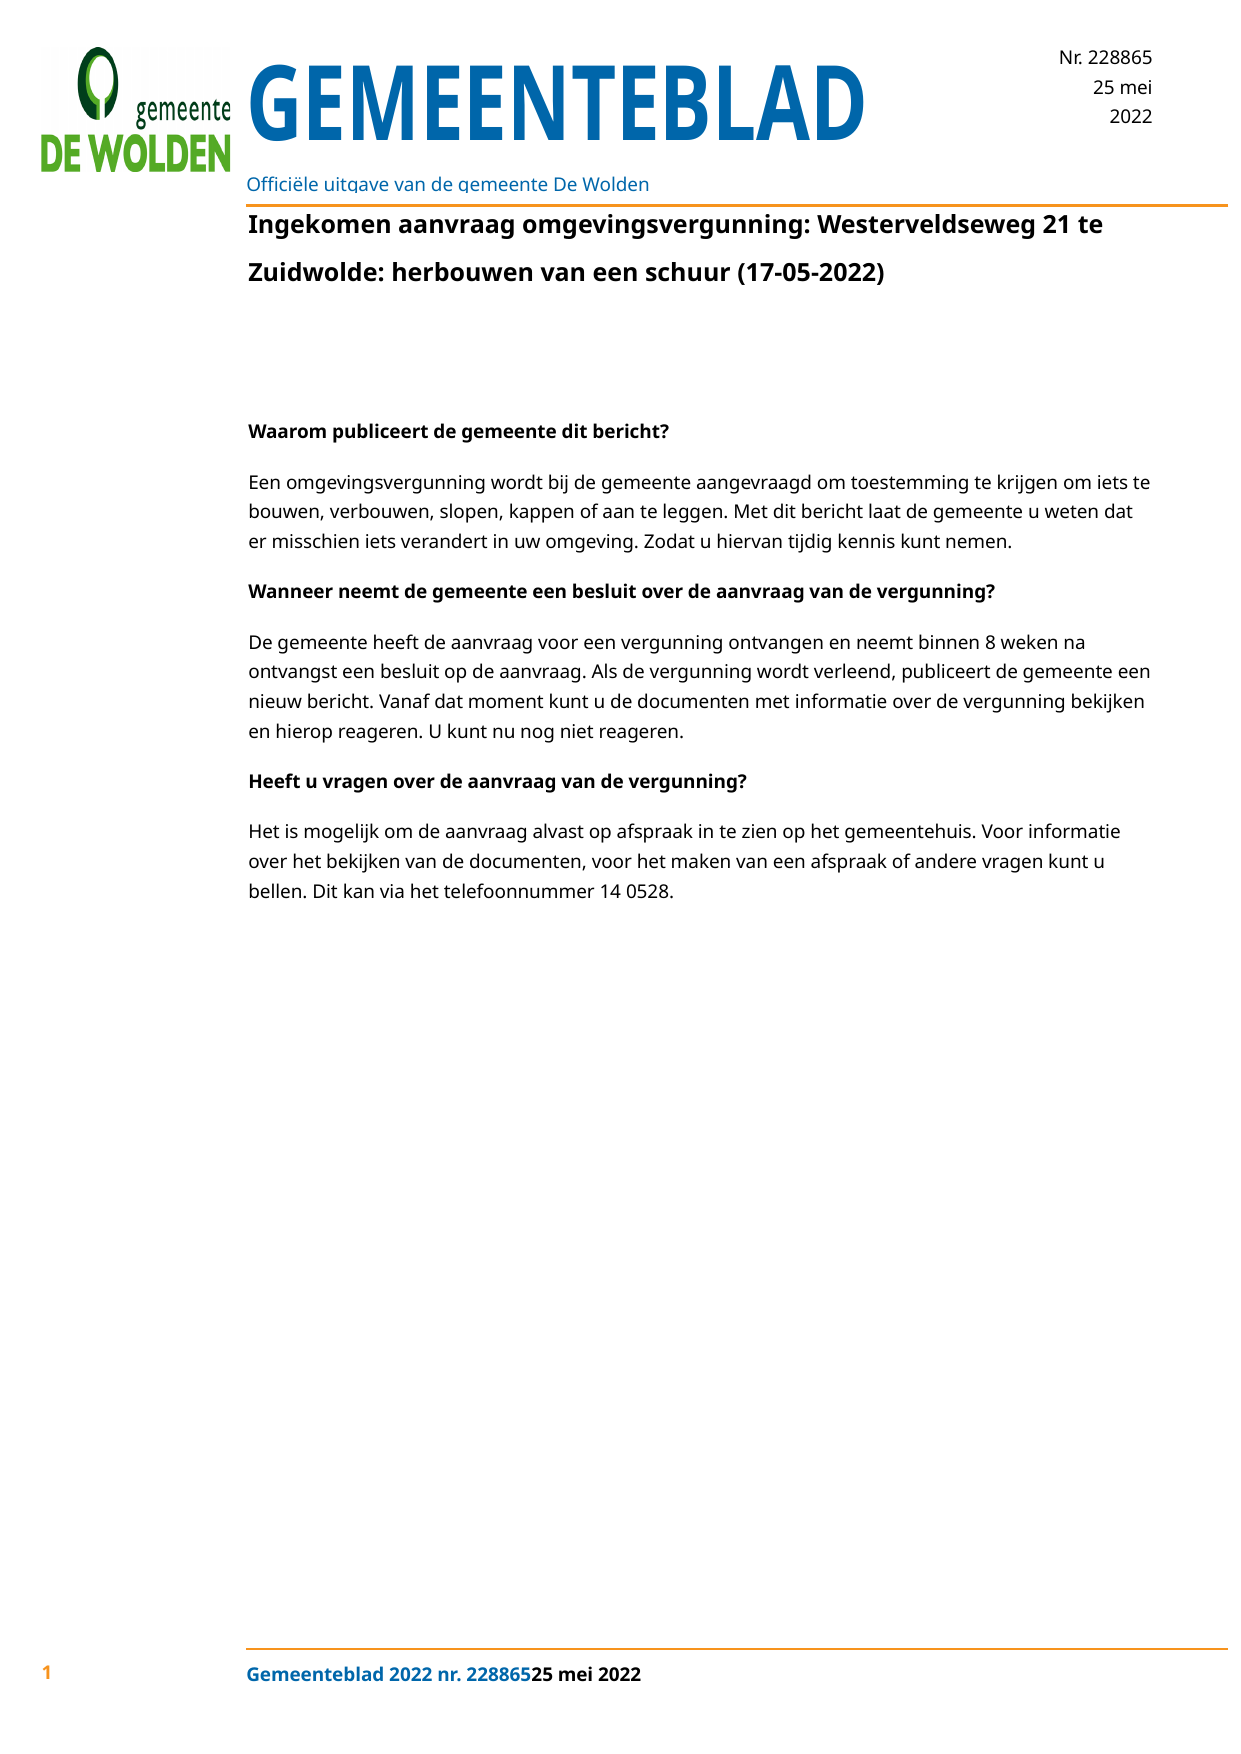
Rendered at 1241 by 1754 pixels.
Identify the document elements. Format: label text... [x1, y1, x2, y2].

text Wanneer neemt de gemeente een besluit over de aanvraag van de vergunning? [248, 579, 1152, 604]
text Een omgevingsvergunning wordt bij de gemeente aangevraagd om toestemming te krijgen om iets te bouwen, verbouwen, slopen, kappen of aan te leggen. Met dit bericht laat de gemeente u weten dat er misschien iets verandert in uw omgeving. Zodat u hiervan tijdig kennis kunt nemen. [248, 469, 1152, 554]
picture [41, 47, 231, 172]
text Het is mogelijk om de aanvraag alvast op afspraak in te zien op het gemeentehuis. Voor informatie over het bekijken van de documenten, voor het maken van een afspraak of andere vragen kunt u bellen. Dit kan via het telefoonnummer 14 0528. [248, 819, 1152, 904]
text Heeft u vragen over de aanvraag van de vergunning? [248, 768, 1152, 794]
text Ingekomen aanvraag omgevingsvergunning: Westerveldseweg 21 te Zuidwolde: herbouwen van een schuur (17-05-2022) [248, 207, 1152, 288]
text De gemeente heeft de aanvraag voor een vergunning ontvangen en neemt binnen 8 weken na ontvangst een besluit op de aanvraag. Als de vergunning wordt verleend, publiceert de gemeente een nieuw bericht. Vanaf dat moment kunt u de documenten met informatie over de vergunning bekijken en hierop reageren. U kunt nu nog niet reageren. [248, 629, 1152, 744]
text Waarom publiceert de gemeente dit bericht? [248, 419, 1152, 444]
